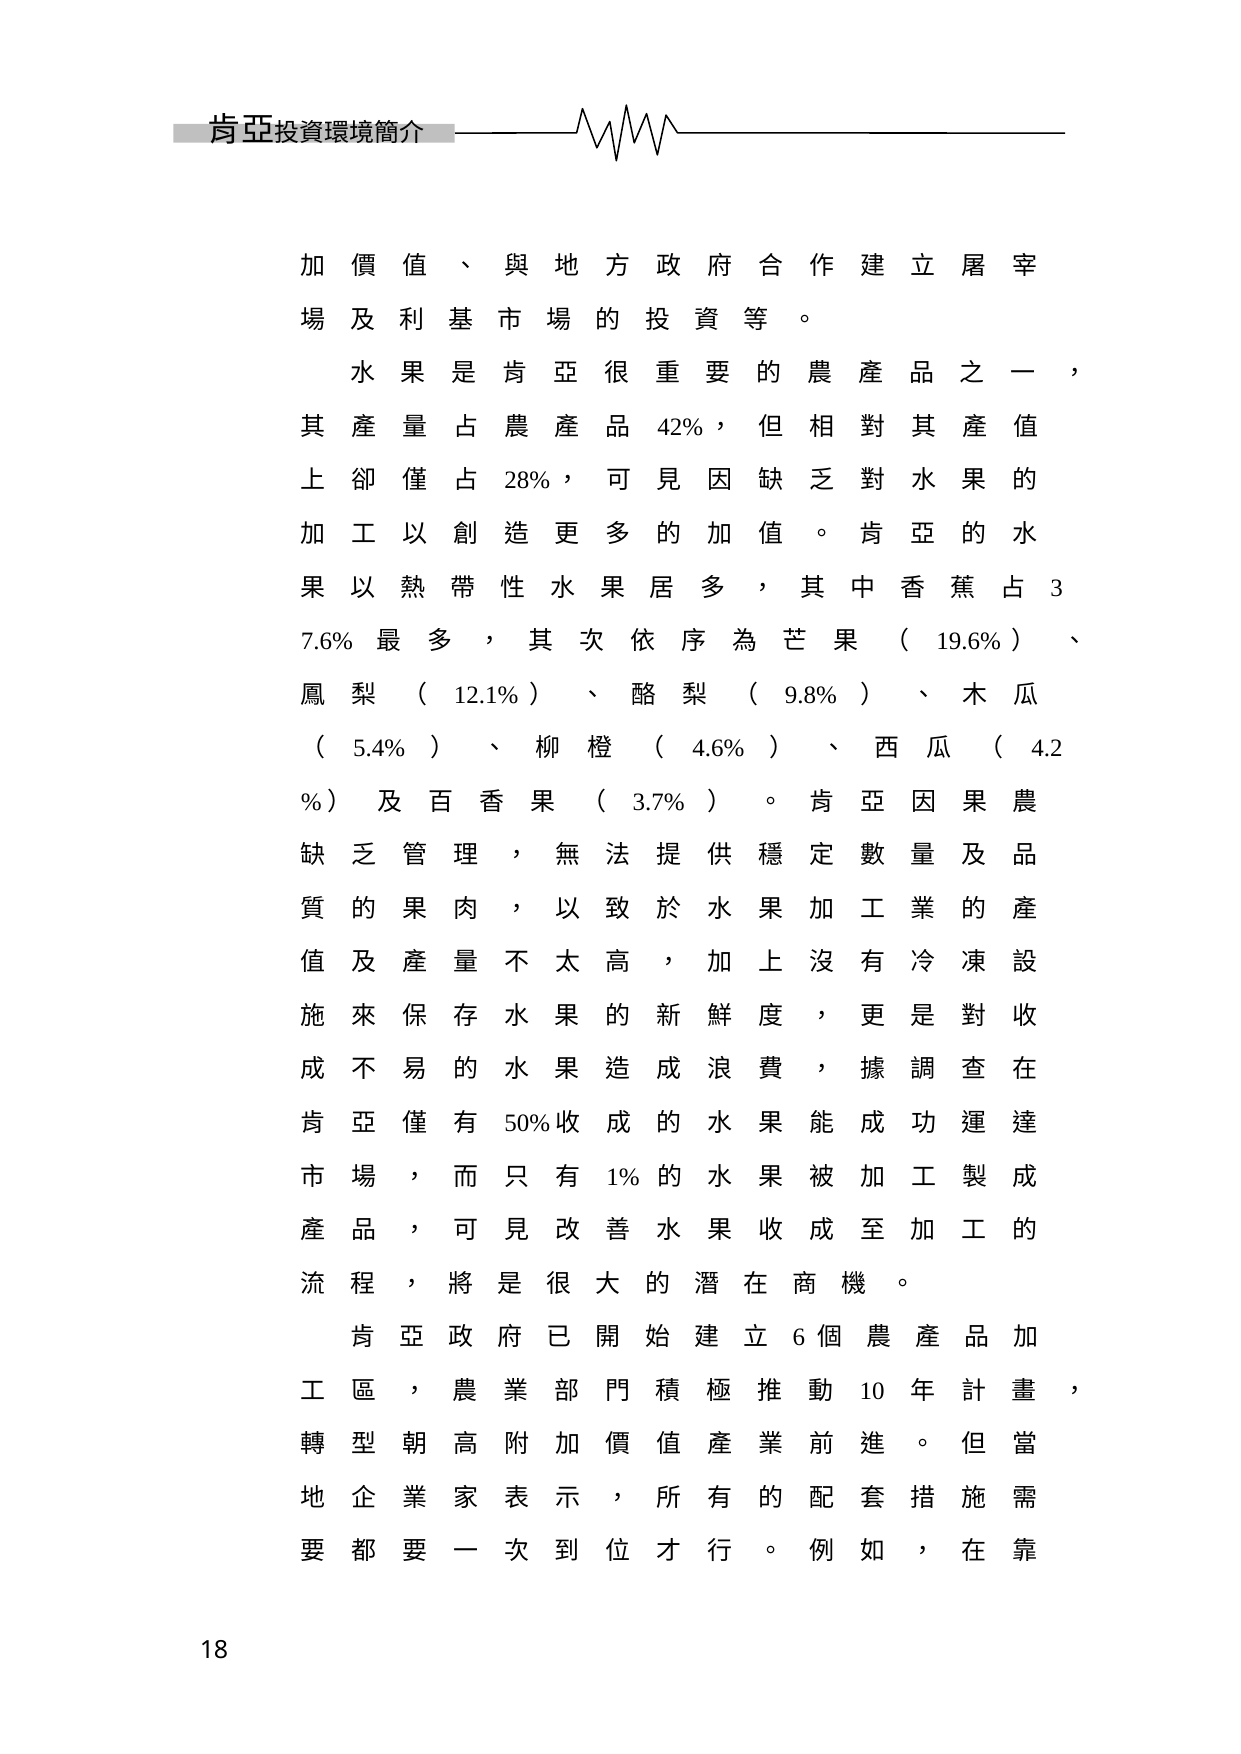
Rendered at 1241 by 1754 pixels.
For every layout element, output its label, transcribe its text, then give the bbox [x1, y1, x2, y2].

text 肯亞政府已開始建立6個農產品加工區，農業部門積極推動10年計畫，轉型朝高附加價值產業前進。但當地企業家表示，所有的配套措施需要都要一次到位才行。例如，在靠近農地建立農產品加工區，減少農產品在收穫後損壞的風險。未來政府恐需專注在引進新設備及技術，提升專業技術及商業知識，挹注資金，方能協助中、小型本土企業生產出符合食品安全標準、高品質及消費者負擔得起的加工食品。 [276, 1308, 1063, 1576]
text 依2009年的畜牧業統計資料，肯亞有17,467,774頭牛隻、17,129,606頭綿羊、27,740,153頭山羊及2,971,111頭駱駝，這些畜牧60%都集中在肯亞的東、北及東北等乾旱地區（Arid and Semi Arid Lands, ASAL），90%從事畜牧業者都是ASAL的當地居民。畜牧業占肯亞GDP約10%或約42%的農業GDP。肉品加工業目前面臨的問題主要為：無法控制及處理動物的疾病、全球暖化造成更多周期性的乾旱、資訊不足無法及時掌握市場需求變化、不易達到出口國的高標準檢驗、無投資在提供肉品加工的加值等。這些問題的相對機會就是在投資肉品加工廠以創造附加價值、與地方政府合作建立屠宰場及利基市場的投資等。 [276, 237, 1063, 344]
text 水果是肯亞很重要的農產品之一，其產量占農產品42%，但相對其產值上卻僅占28%，可見因缺乏對水果的加工以創造更多的加值。肯亞的水果以熱帶性水果居多，其中香蕉占37.6%最多，其次依序為芒果（19.6%）、鳳梨（12.1%）、酪梨（9.8%）、木瓜（5.4%）、柳橙（4.6%）、西瓜（4.2%）及百香果（3.7%）。肯亞因果農缺乏管理，無法提供穩定數量及品質的果肉，以致於水果加工業的產值及產量不太高，加上沒有冷凍設施來保存水果的新鮮度，更是對收成不易的水果造成浪費，據調查在肯亞僅有50%收成的水果能成功運達市場，而只有1%的水果被加工製成產品，可見改善水果收成至加工的流程，將是很大的潛在商機。 [276, 344, 1063, 1308]
